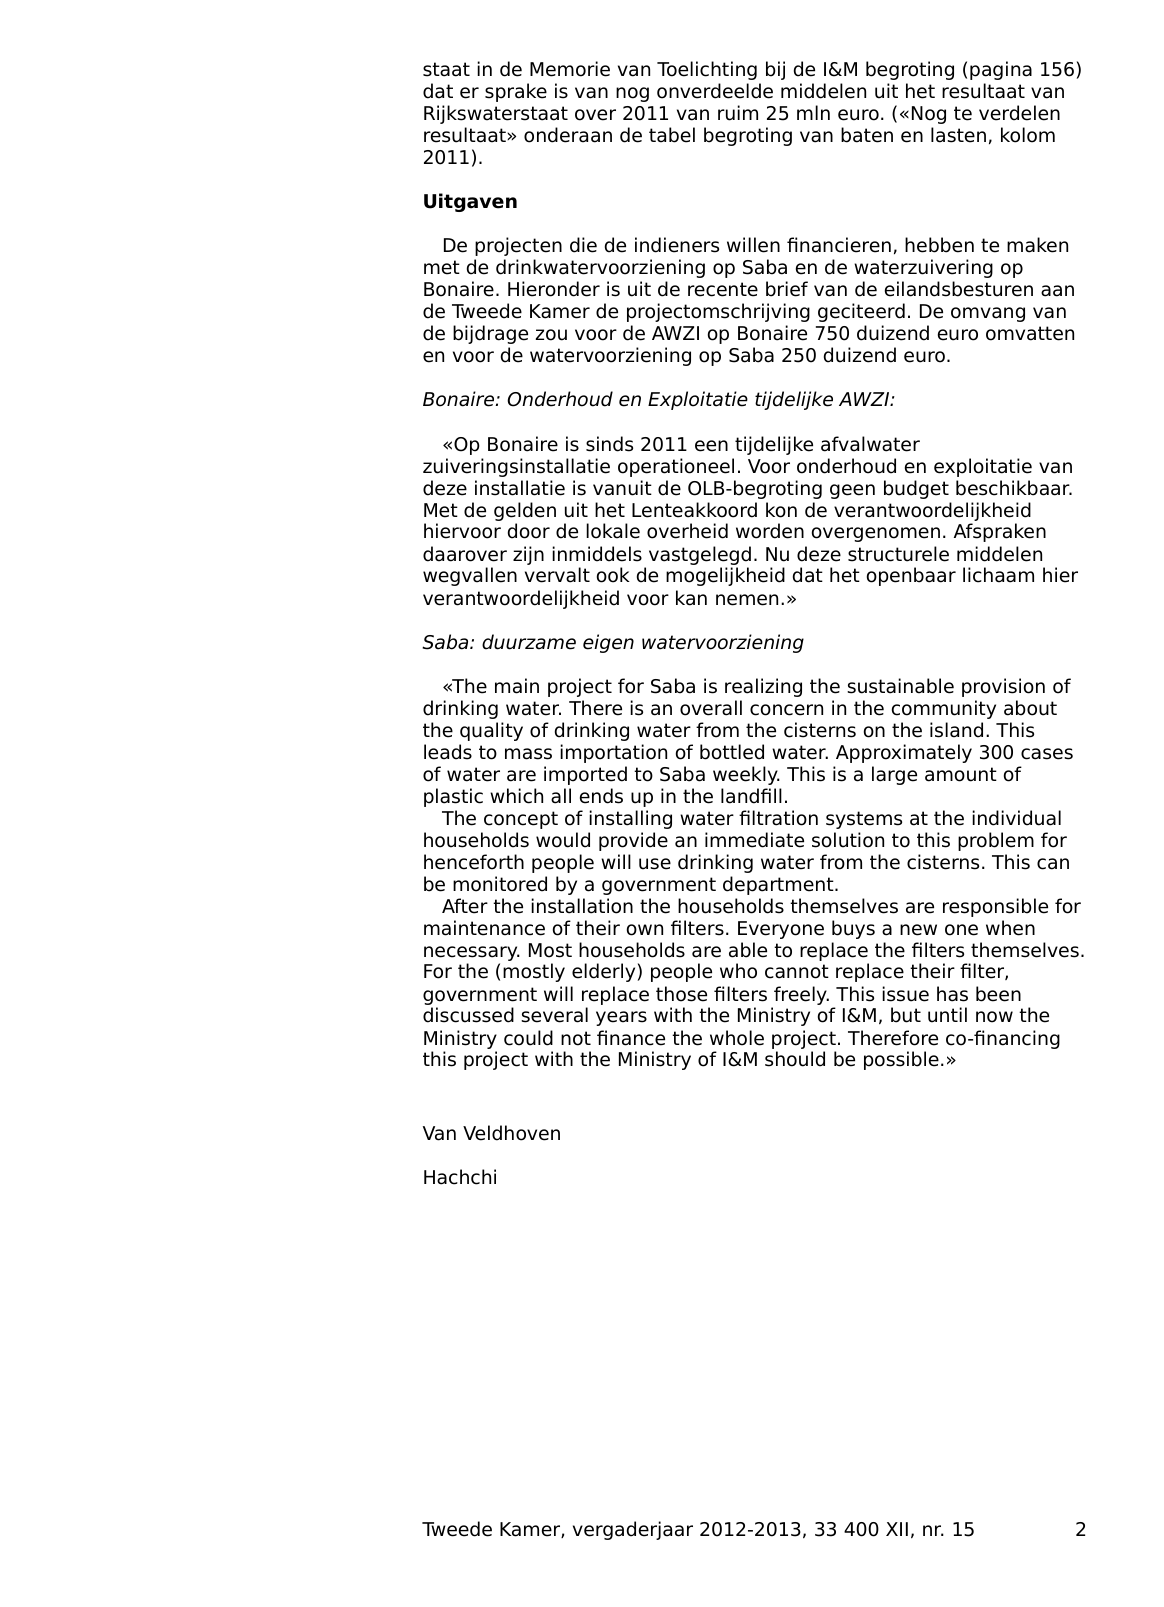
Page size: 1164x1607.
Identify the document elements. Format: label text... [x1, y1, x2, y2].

text After the installation the households themselves are responsible for maintenance of their own filters. Everyone buys a new one when necessary. Most households are able to replace the filters themselves. For the (mostly elderly) people who cannot replace their filter, government will replace those filters freely. This issue has been discussed several years with the Ministry of I&M, but until now the Ministry could not finance the whole project. Therefore co-financing this project with the Ministry of I&M should be possible.» [422, 896, 1087, 1071]
subtitle Uitgaven [422, 191, 1087, 213]
text The concept of installing water filtration systems at the individual households would provide an immediate solution to this problem for henceforth people will use drinking water from the cisterns. This can be monitored by a government department. [422, 808, 1087, 896]
text staat in de Memorie van Toelichting bij de I&M begroting (pagina 156) dat er sprake is van nog onverdeelde middelen uit het resultaat van Rijkswaterstaat over 2011 van ruim 25 mln euro. («Nog te verdelen resultaat» onderaan de tabel begroting van baten en lasten, kolom 2011). [422, 59, 1087, 169]
text Van Veldhoven Hachchi [422, 1101, 1087, 1189]
text «Op Bonaire is sinds 2011 een tijdelijke afvalwater zuiveringsinstallatie operationeel. Voor onderhoud en exploitatie van deze installatie is vanuit de OLB-begroting geen budget beschikbaar. Met de gelden uit het Lenteakkoord kon de verantwoordelijkheid hiervoor door de lokale overheid worden overgenomen. Afspraken daarover zijn inmiddels vastgelegd. Nu deze structurele middelen wegvallen vervalt ook de mogelijkheid dat het openbaar lichaam hier verantwoordelijkheid voor kan nemen.» [422, 433, 1087, 609]
text «The main project for Saba is realizing the sustainable provision of drinking water. There is an overall concern in the community about the quality of drinking water from the cisterns on the island. This leads to mass importation of bottled water. Approximately 300 cases of water are imported to Saba weekly. This is a large amount of plastic which all ends up in the landfill. [422, 676, 1087, 808]
text De projecten die de indieners willen financieren, hebben te maken met de drinkwatervoorziening op Saba en de waterzuivering op Bonaire. Hieronder is uit de recente brief van de eilandsbesturen aan de Tweede Kamer de projectomschrijving geciteerd. De omvang van de bijdrage zou voor de AWZI op Bonaire 750 duizend euro omvatten en voor de watervoorziening op Saba 250 duizend euro. [422, 235, 1087, 367]
subtitle Bonaire: Onderhoud en Exploitatie tijdelijke AWZI: [422, 389, 1087, 411]
subtitle Saba: duurzame eigen watervoorziening [422, 632, 1087, 653]
